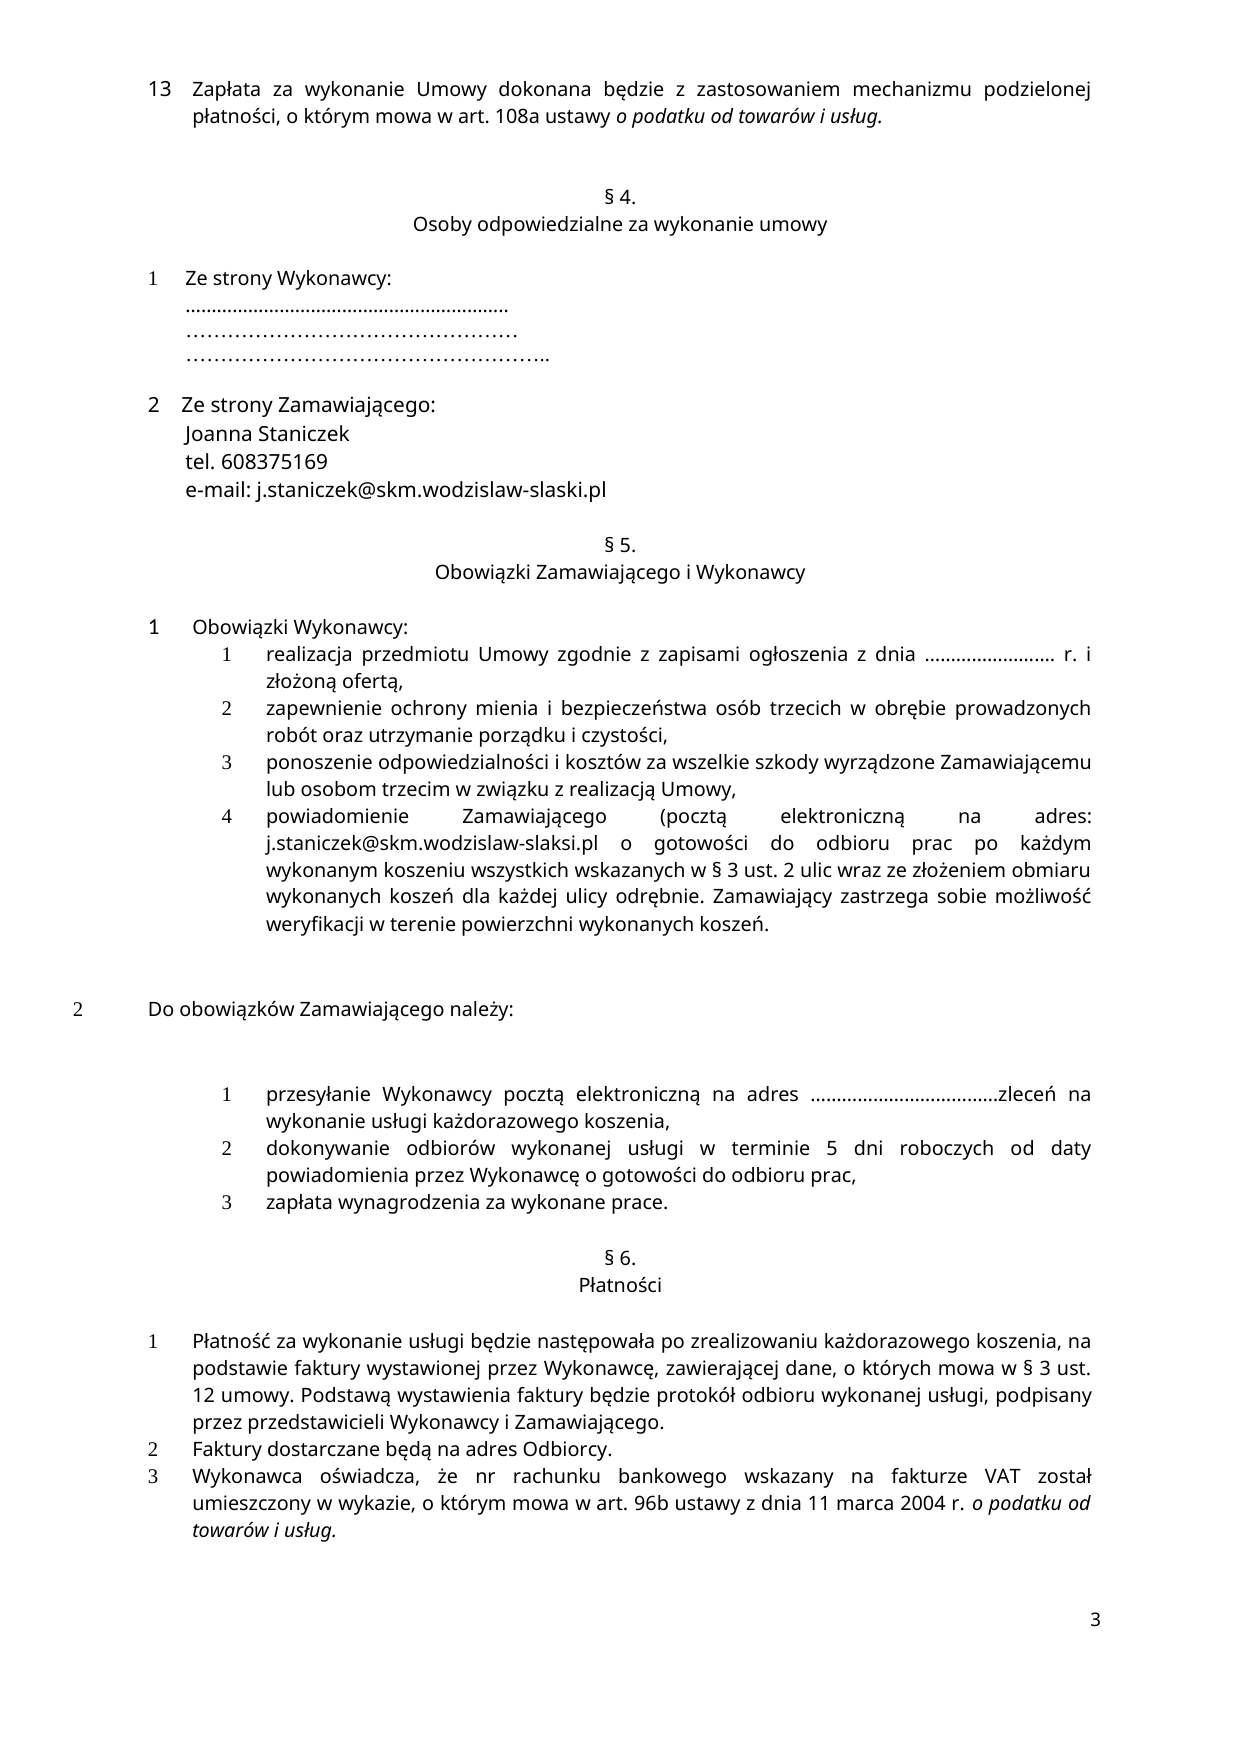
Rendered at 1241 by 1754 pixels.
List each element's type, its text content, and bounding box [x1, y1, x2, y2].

text Joanna Staniczek [185, 419, 1093, 447]
text Osoby odpowiedzialne za wykonanie umowy [148, 210, 1093, 237]
list Obowiązki Wykonawcy: [148, 612, 1093, 640]
list ponoszenie odpowiedzialności i kosztów za wszelkie szkody wyrządzone Zamawiającemu lub osobom trzecim w związku z realizacją Umowy, [221, 748, 1093, 802]
list Zapłata za wykonanie Umowy dokonana będzie z zastosowaniem mechanizmu podzielonej płatności, o którym mowa w art. 108a ustawy o podatku od towarów i usług. [148, 74, 1093, 129]
list Ze strony Wykonawcy: [148, 264, 1093, 291]
text …………………………………………….. [185, 342, 1093, 366]
list Wykonawca oświadcza, że nr rachunku bankowego wskazany na fakturze VAT został umieszczony w wykazie, o którym mowa w art. 96b ustawy z dnia 11 marca 2004 r. o podatku od towarów i usług. [148, 1462, 1093, 1543]
list Do obowiązków Zamawiającego należy: [73, 995, 1093, 1022]
text § 5. [148, 531, 1093, 558]
list zapłata wynagrodzenia za wykonane prace. [221, 1188, 1093, 1215]
list Płatność za wykonanie usługi będzie następowała po zrealizowaniu każdorazowego koszenia, na podstawie faktury wystawionej przez Wykonawcę, zawierającej dane, o których mowa w § 3 ust. 12 umowy. Podstawą wystawienia faktury będzie protokół odbioru wykonanej usługi, podpisany przez przedstawicieli Wykonawcy i Zamawiającego. [148, 1328, 1093, 1436]
text …………………………………………………….. [185, 291, 1093, 318]
list dokonywanie odbiorów wykonanej usługi w terminie 5 dni roboczych od daty powiadomienia przez Wykonawcę o gotowości do odbioru prac, [221, 1134, 1093, 1188]
list przesyłanie Wykonawcy pocztą elektroniczną na adres ………………………………zleceń na wykonanie usługi każdorazowego koszenia, [221, 1080, 1093, 1134]
text 2 Ze strony Zamawiającego: [148, 390, 1093, 419]
text § 4. [148, 183, 1093, 210]
text e-mail: j.staniczek@skm.wodzislaw-slaski.pl [185, 476, 1093, 504]
list zapewnienie ochrony mienia i bezpieczeństwa osób trzecich w obrębie prowadzonych robót oraz utrzymanie porządku i czystości, [221, 694, 1093, 748]
text ………………………………………… [185, 318, 1093, 342]
text Obowiązki Zamawiającego i Wykonawcy [148, 558, 1093, 585]
text § 6. [148, 1244, 1093, 1271]
list realizacja przedmiotu Umowy zgodnie z zapisami ogłoszenia z dnia ……………………. r. i złożoną ofertą, [221, 640, 1093, 694]
text Płatności [148, 1271, 1093, 1298]
list powiadomienie Zamawiającego (pocztą elektroniczną na adres: j.staniczek@skm.wodzislaw-slaksi.pl o gotowości do odbioru prac po każdym wykonanym koszeniu wszystkich wskazanych w § 3 ust. 2 ulic wraz ze złożeniem obmiaru wykonanych koszeń dla każdej ulicy odrębnie. Zamawiający zastrzega sobie możliwość weryfikacji w terenie powierzchni wykonanych koszeń. [221, 802, 1093, 937]
list Faktury dostarczane będą na adres Odbiorcy. [148, 1436, 1093, 1462]
text tel. 608375169 [185, 447, 1093, 476]
